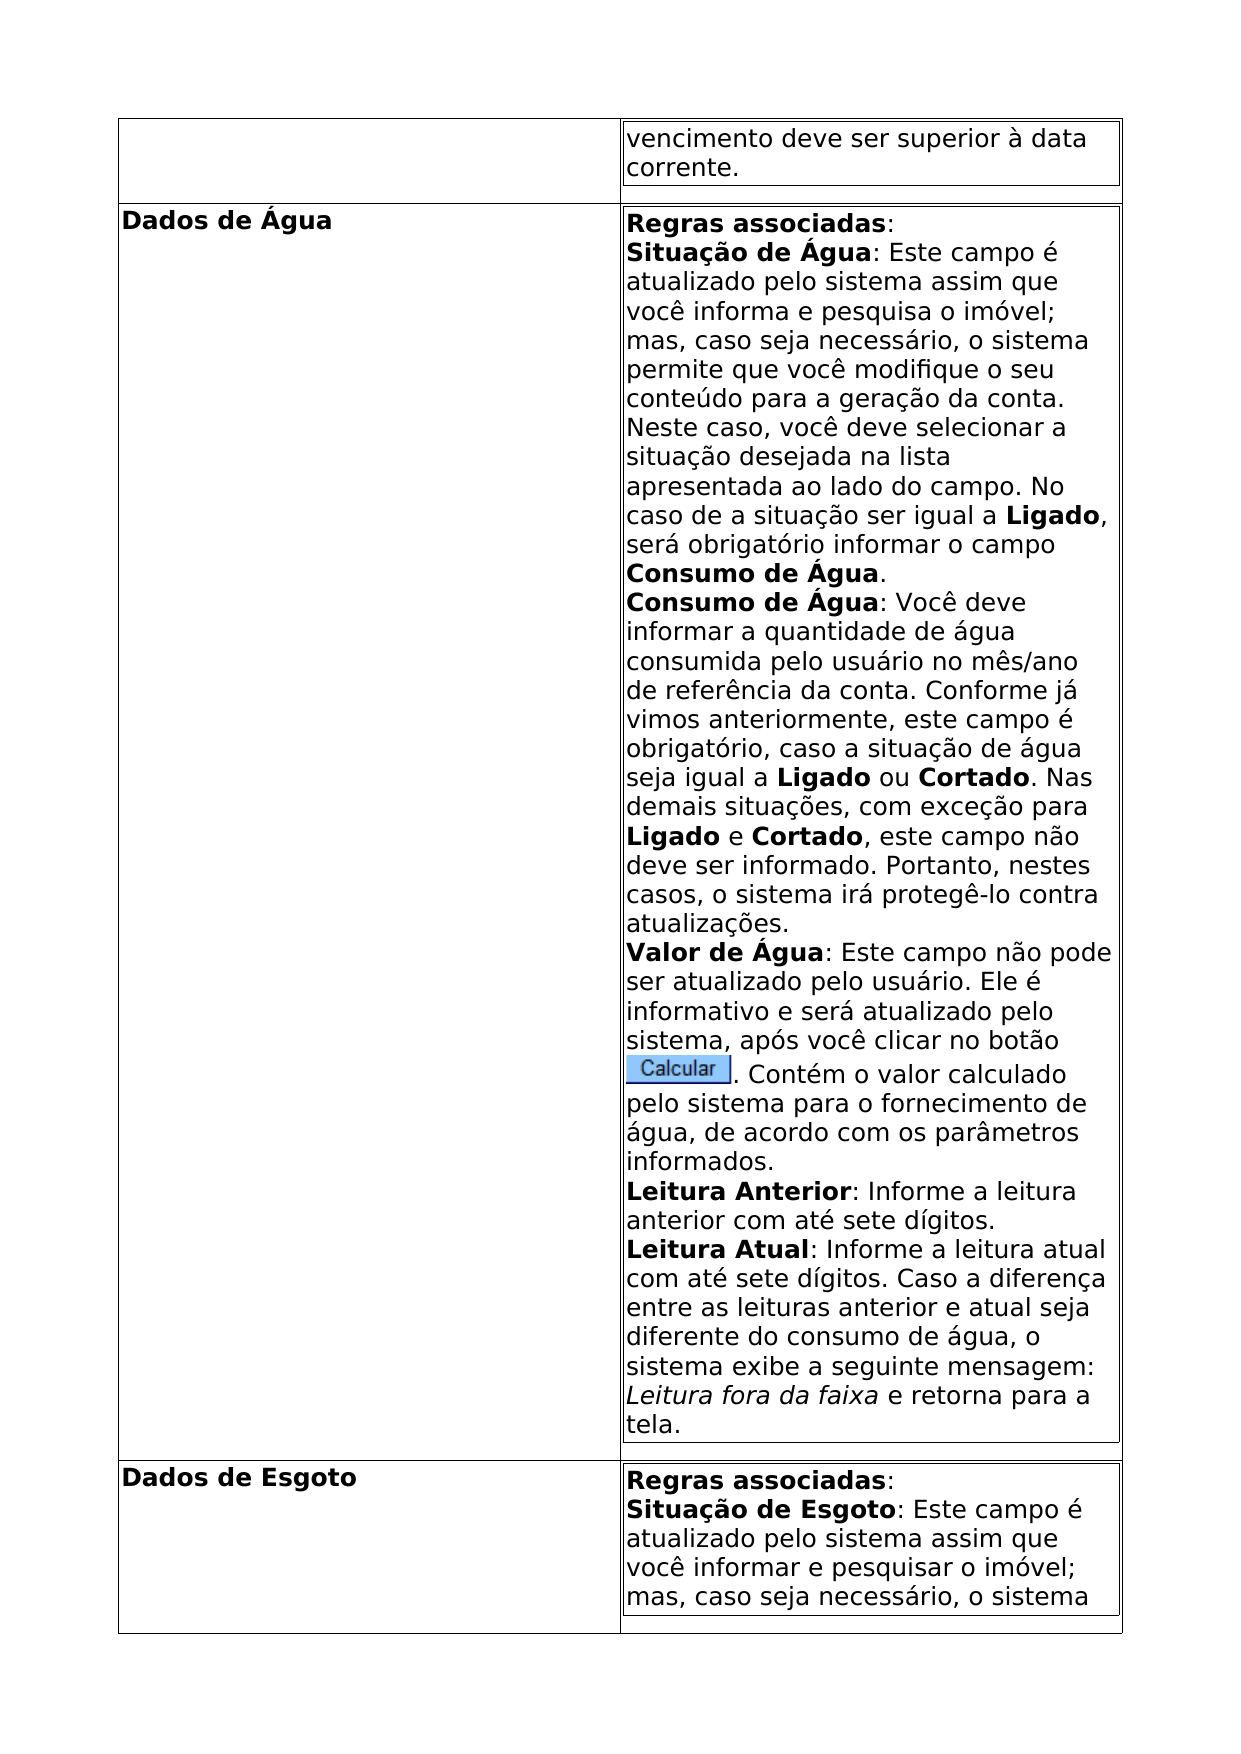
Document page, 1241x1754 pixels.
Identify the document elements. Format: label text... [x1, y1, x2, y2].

table_cell [621, 204, 1122, 1460]
table_header Regras associadas: Situação de Água: Este campo é atualizado pelo sistema assim que você informa e pesquisa o imóvel; mas, caso seja necessário, o sistema permite que você modifique o seu conteúdo para a geração da conta. Neste caso, você deve selecionar a situação desejada na lista apresentada ao lado do campo. No caso de a situação ser igual a Ligado, será obrigatório informar o campo Consumo de Água. Consumo de Água: Você deve informar a quantidade de água consumida pelo usuário no mês/ano de referência da conta. Conforme já vimos anteriormente, este campo é obrigatório, caso a situação de água seja igual a Ligado ou Cortado. Nas demais situações, com exceção para Ligado e Cortado, este campo não deve ser informado. Portanto, nestes casos, o sistema irá protegê-lo contra atualizações. Valor de Água: Este campo não pode ser atualizado pelo usuário. Ele é informativo e será atualizado pelo sistema, após você clicar no botão . Contém o valor calculado pelo sistema para o fornecimento de água, de acordo com os parâmetros informados. Leitura Anterior: Informe a leitura anterior com até sete dígitos. Leitura Atual: Informe a leitura atual com até sete dígitos. Caso a diferença entre as leituras anterior e atual seja diferente do consumo de água, o sistema exibe a seguinte mensagem: Leitura fora da faixa e retorna para a tela. [624, 207, 1119, 1442]
table_cell Dados de Esgoto [119, 1461, 620, 1632]
table_cell [119, 119, 620, 203]
table_cell [621, 1461, 1122, 1632]
table_header Regras associadas: Situação de Esgoto: Este campo é atualizado pelo sistema assim que você informar e pesquisar o imóvel; mas, caso seja necessário, o sistema [624, 1464, 1119, 1615]
picture [625, 1055, 733, 1084]
table_cell Dados de Água [119, 204, 620, 1460]
table_cell [621, 119, 1122, 203]
table_header vencimento deve ser superior à data corrente. [624, 122, 1119, 185]
